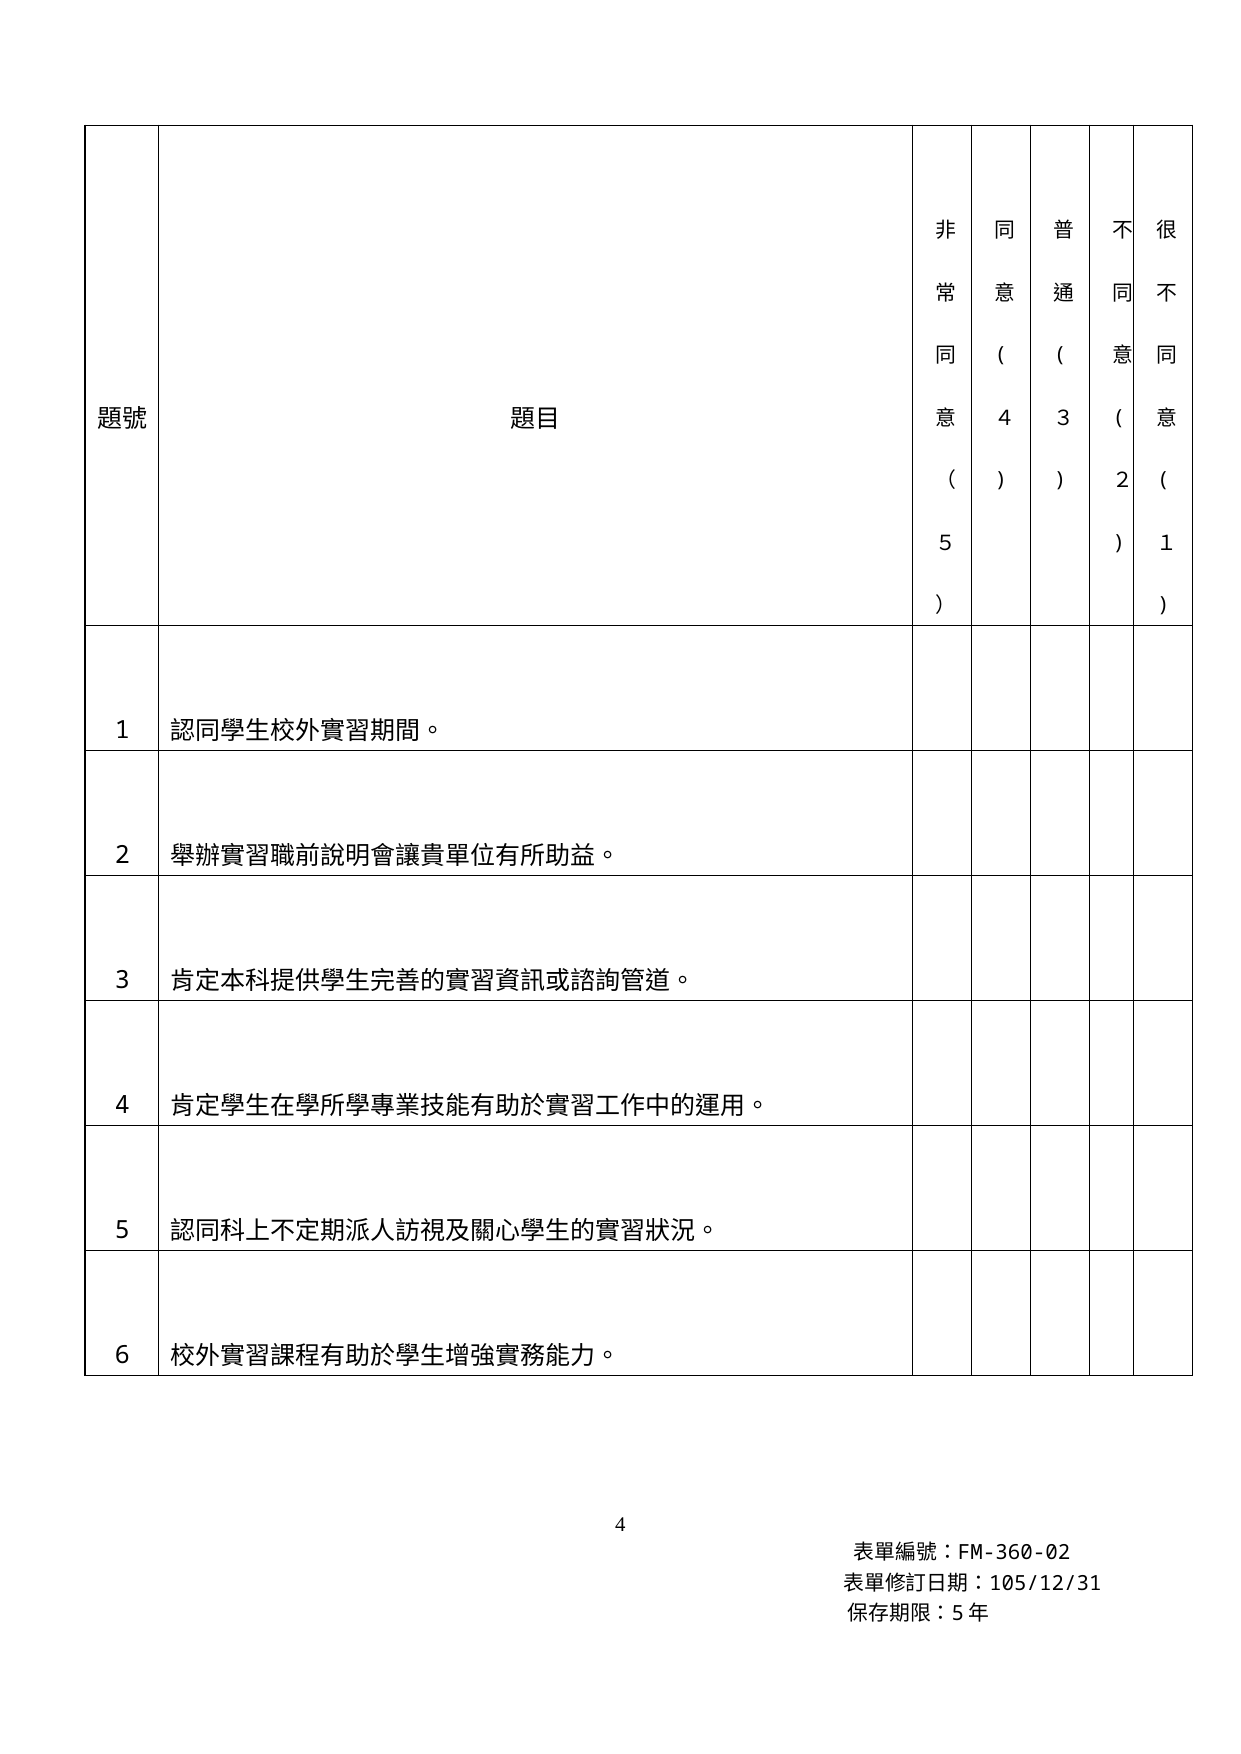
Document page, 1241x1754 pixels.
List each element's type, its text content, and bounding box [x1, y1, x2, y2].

table_cell [1031, 876, 1089, 999]
table_cell [1134, 626, 1192, 749]
table_cell [913, 1126, 971, 1249]
table_cell 舉辦實習職前說明會讓貴單位有所助益。 [159, 751, 912, 874]
table_cell 校外實習課程有助於學生增強實務能力。 [159, 1251, 912, 1374]
table_header 很不同意(１) [1134, 126, 1192, 624]
table_cell [1031, 751, 1089, 874]
table_cell [972, 1001, 1030, 1124]
table_cell [1031, 1001, 1089, 1124]
table_cell [1134, 1001, 1192, 1124]
table_cell [1134, 876, 1192, 999]
table_cell [1134, 751, 1192, 874]
table_header 非常同意（５） [913, 126, 971, 624]
table_cell [1090, 876, 1133, 999]
table_cell 4 [86, 1001, 158, 1124]
table_cell 認同科上不定期派人訪視及關心學生的實習狀況。 [159, 1126, 912, 1249]
table_cell [1090, 1251, 1133, 1374]
table_cell [1134, 1126, 1192, 1249]
table_cell [1090, 1126, 1133, 1249]
table_cell [972, 751, 1030, 874]
table_cell [1090, 751, 1133, 874]
table_cell [972, 626, 1030, 749]
table_cell [1090, 1001, 1133, 1124]
table_cell 肯定本科提供學生完善的實習資訊或諮詢管道。 [159, 876, 912, 999]
table_header 不同意(２) [1090, 126, 1133, 624]
table_cell [913, 1001, 971, 1124]
table_header 普通(３) [1031, 126, 1089, 624]
table_cell [1031, 1126, 1089, 1249]
table_cell [1134, 1251, 1192, 1374]
table_cell [913, 1251, 971, 1374]
table_header 題目 [159, 126, 912, 624]
table_header 同意(４) [972, 126, 1030, 624]
table_cell [913, 876, 971, 999]
table_cell 5 [86, 1126, 158, 1249]
table_cell 1 [86, 626, 158, 749]
table_header 題號 [86, 126, 158, 624]
table_cell [972, 876, 1030, 999]
table_cell [1090, 626, 1133, 749]
table_cell 認同學生校外實習期間。 [159, 626, 912, 749]
table_cell [1031, 626, 1089, 749]
table_cell [972, 1126, 1030, 1249]
table_cell [913, 626, 971, 749]
table_cell 2 [86, 751, 158, 874]
table_cell [913, 751, 971, 874]
table_cell 6 [86, 1251, 158, 1374]
table_cell [972, 1251, 1030, 1374]
table_cell 肯定學生在學所學專業技能有助於實習工作中的運用。 [159, 1001, 912, 1124]
table_cell 3 [86, 876, 158, 999]
table_cell [1031, 1251, 1089, 1374]
